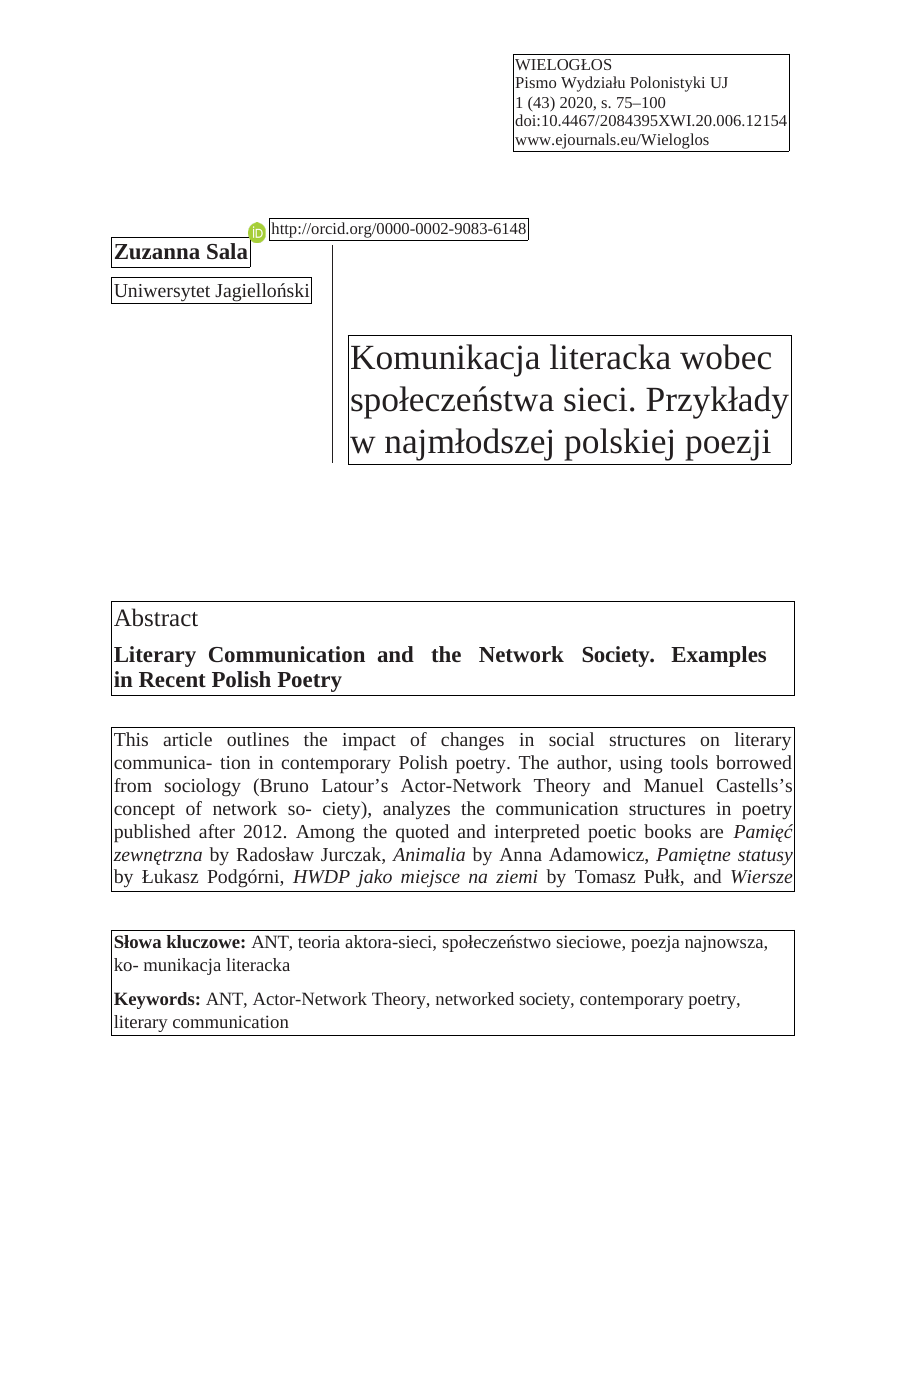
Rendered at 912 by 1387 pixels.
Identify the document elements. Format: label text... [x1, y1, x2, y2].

text Literary Communication and the Network Society. Examples in Recent Polish Poetry [113, 643, 785, 693]
text doi:10.4467/2084395XWI.20.006.12154 [515, 112, 789, 130]
text http://orcid.org/0000-0002-9083-6148 [271, 219, 528, 238]
text www.ejournals.eu/Wieloglos [515, 130, 789, 149]
text Keywords: ANT, Actor-Network Theory, networked society, contemporary poetry, literary communication [113, 988, 793, 1032]
text This article outlines the impact of changes in social structures on literary communica- tion in contemporary Polish poetry. The author, using tools borrowed from sociology (Bruno Latour’s Actor-Network Theory and Manuel Castells’s concept of network so- ciety), analyzes the communication structures in poetry published after 2012. Among the quoted and interpreted poetic books are Pamięć zewnętrzna by Radosław Jurczak, Animalia by Anna Adamowicz, Pamiętne statusy by Łukasz Podgórni, HWDP jako miejsce na ziemi by Tomasz Pułk, and Wiersze organiczne by Kacper Bartczak. [113, 728, 793, 891]
text Abstract [113, 603, 794, 631]
text Pismo Wydziału Polonistyki UJ 1 (43) 2020, s. 75–100 [515, 74, 734, 112]
text Uniwersytet Jagielloński [113, 279, 311, 301]
text Słowa kluczowe: ANT, teoria aktora-sieci, społeczeństwo sieciowe, poezja najnowsza, ko- munikacja literacka [113, 931, 793, 975]
text Zuzanna Sala [113, 238, 249, 265]
text WIELOGŁOS [515, 55, 789, 74]
picture [248, 222, 266, 243]
text Komunikacja literacka wobec społeczeństwa sieci. Przykłady w najmłodszej polskiej poezji [350, 336, 791, 461]
